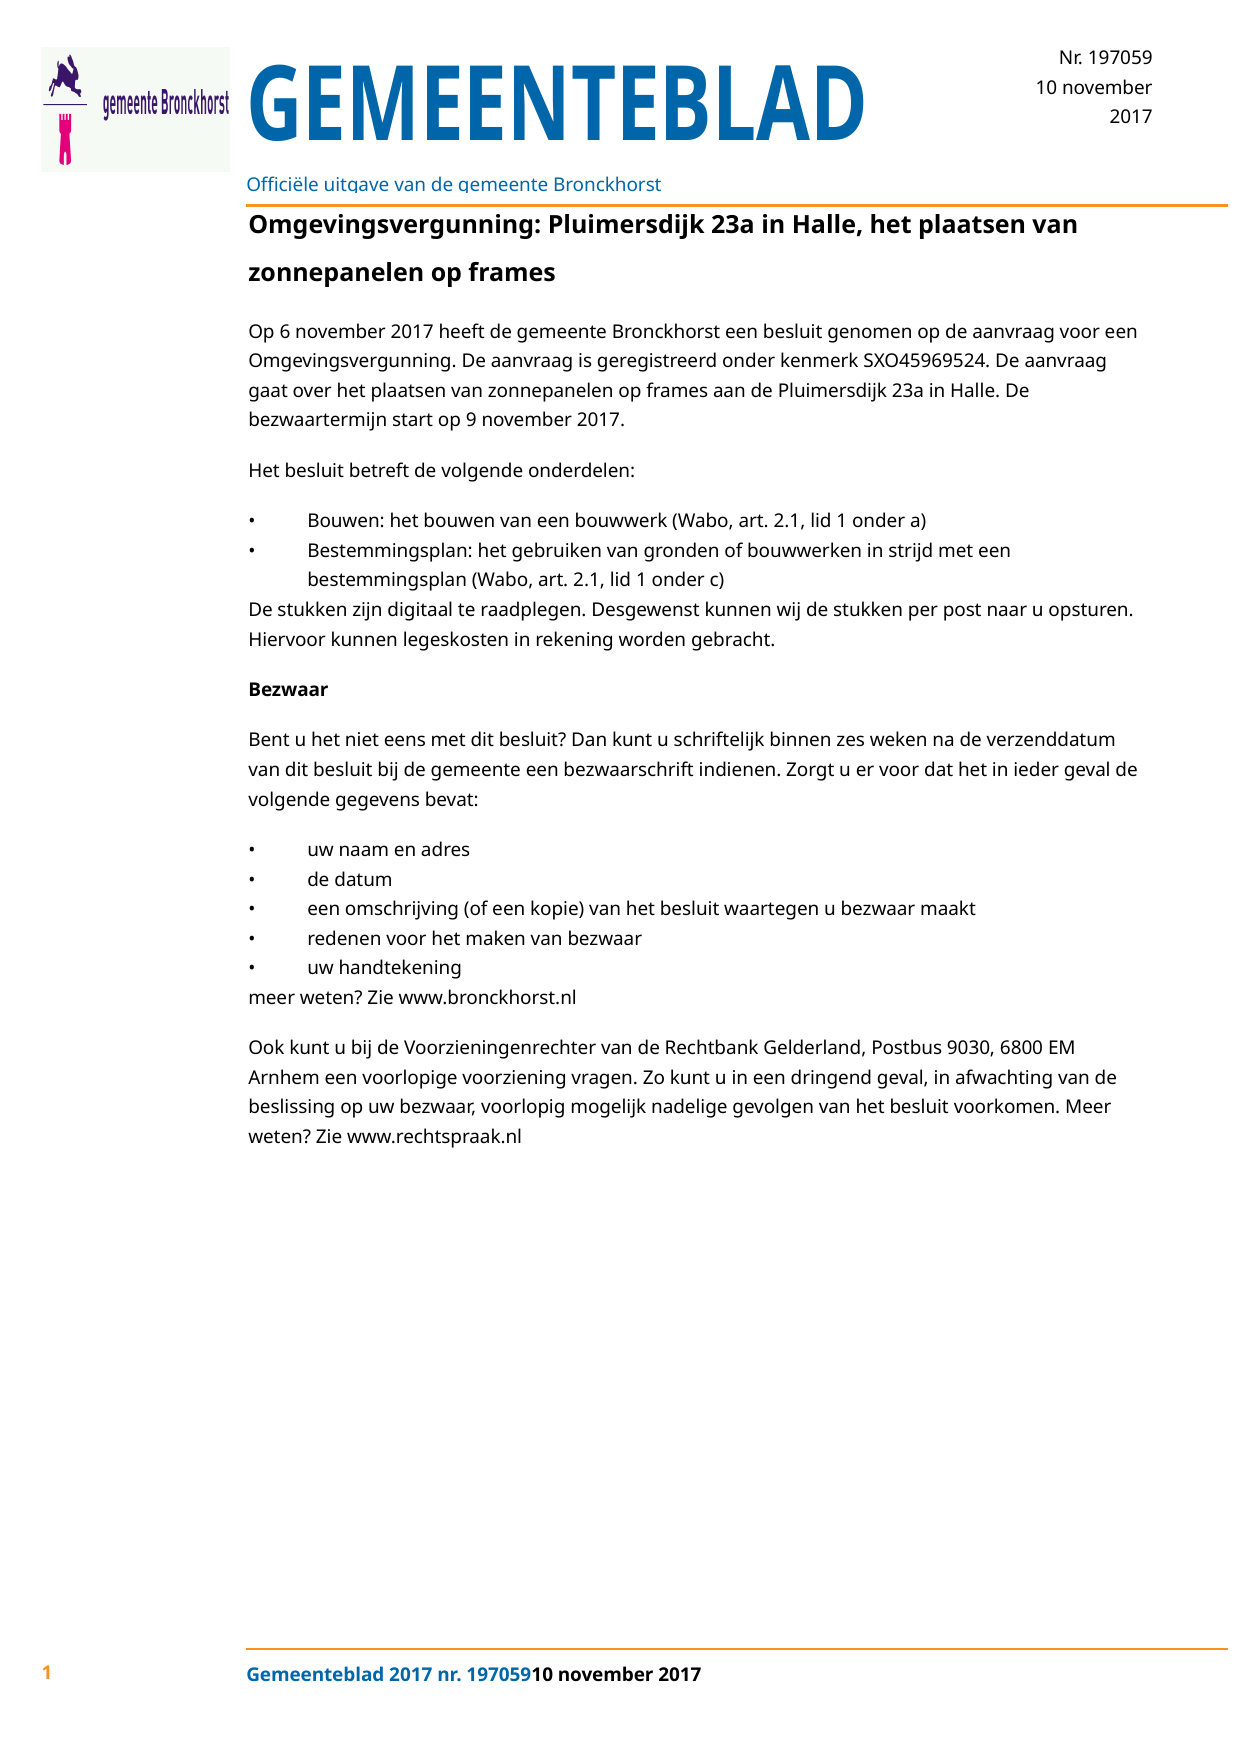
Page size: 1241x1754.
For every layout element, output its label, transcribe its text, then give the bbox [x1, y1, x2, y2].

text meer weten? Zie www.bronckhorst.nl [248, 984, 1152, 1010]
list uw naam en adres [248, 836, 1152, 862]
text Omgevingsvergunning: Pluimersdijk 23a in Halle, het plaatsen van zonnepanelen op frames [248, 207, 1152, 288]
text De stukken zijn digitaal te raadplegen. Desgewenst kunnen wij de stukken per post naar u opsturen. Hiervoor kunnen legeskosten in rekening worden gebracht. [248, 596, 1152, 652]
list de datum [248, 866, 1152, 892]
text Ook kunt u bij de Voorzieningenrechter van de Rechtbank Gelderland, Postbus 9030, 6800 EM Arnhem een voorlopige voorziening vragen. Zo kunt u in een dringend geval, in afwachting van de beslissing op uw bezwaar, voorlopig mogelijk nadelige gevolgen van het besluit voorkomen. Meer weten? Zie www.rechtspraak.nl [248, 1034, 1152, 1149]
list Bestemmingsplan: het gebruiken van gronden of bouwwerken in strijd met een bestemmingsplan (Wabo, art. 2.1, lid 1 onder c) [248, 537, 1152, 592]
text Bent u het niet eens met dit besluit? Dan kunt u schriftelijk binnen zes weken na de verzenddatum van dit besluit bij de gemeente een bezwaarschrift indienen. Zorgt u er voor dat het in ieder geval de volgende gegevens bevat: [248, 727, 1152, 812]
text Het besluit betreft de volgende onderdelen: [248, 457, 1152, 483]
list Bouwen: het bouwen van een bouwwerk (Wabo, art. 2.1, lid 1 onder a) [248, 507, 1152, 533]
list een omschrijving (of een kopie) van het besluit waartegen u bezwaar maakt [248, 895, 1152, 921]
list redenen voor het maken van bezwaar [248, 925, 1152, 951]
text Bezwaar [248, 676, 1152, 702]
text Op 6 november 2017 heeft de gemeente Bronckhorst een besluit genomen op de aanvraag voor een Omgevingsvergunning. De aanvraag is geregistreerd onder kenmerk SXO45969524. De aanvraag gaat over het plaatsen van zonnepanelen op frames aan de Pluimersdijk 23a in Halle. De bezwaartermijn start op 9 november 2017. [248, 318, 1152, 432]
list uw handtekening [248, 954, 1152, 980]
picture [41, 47, 231, 172]
